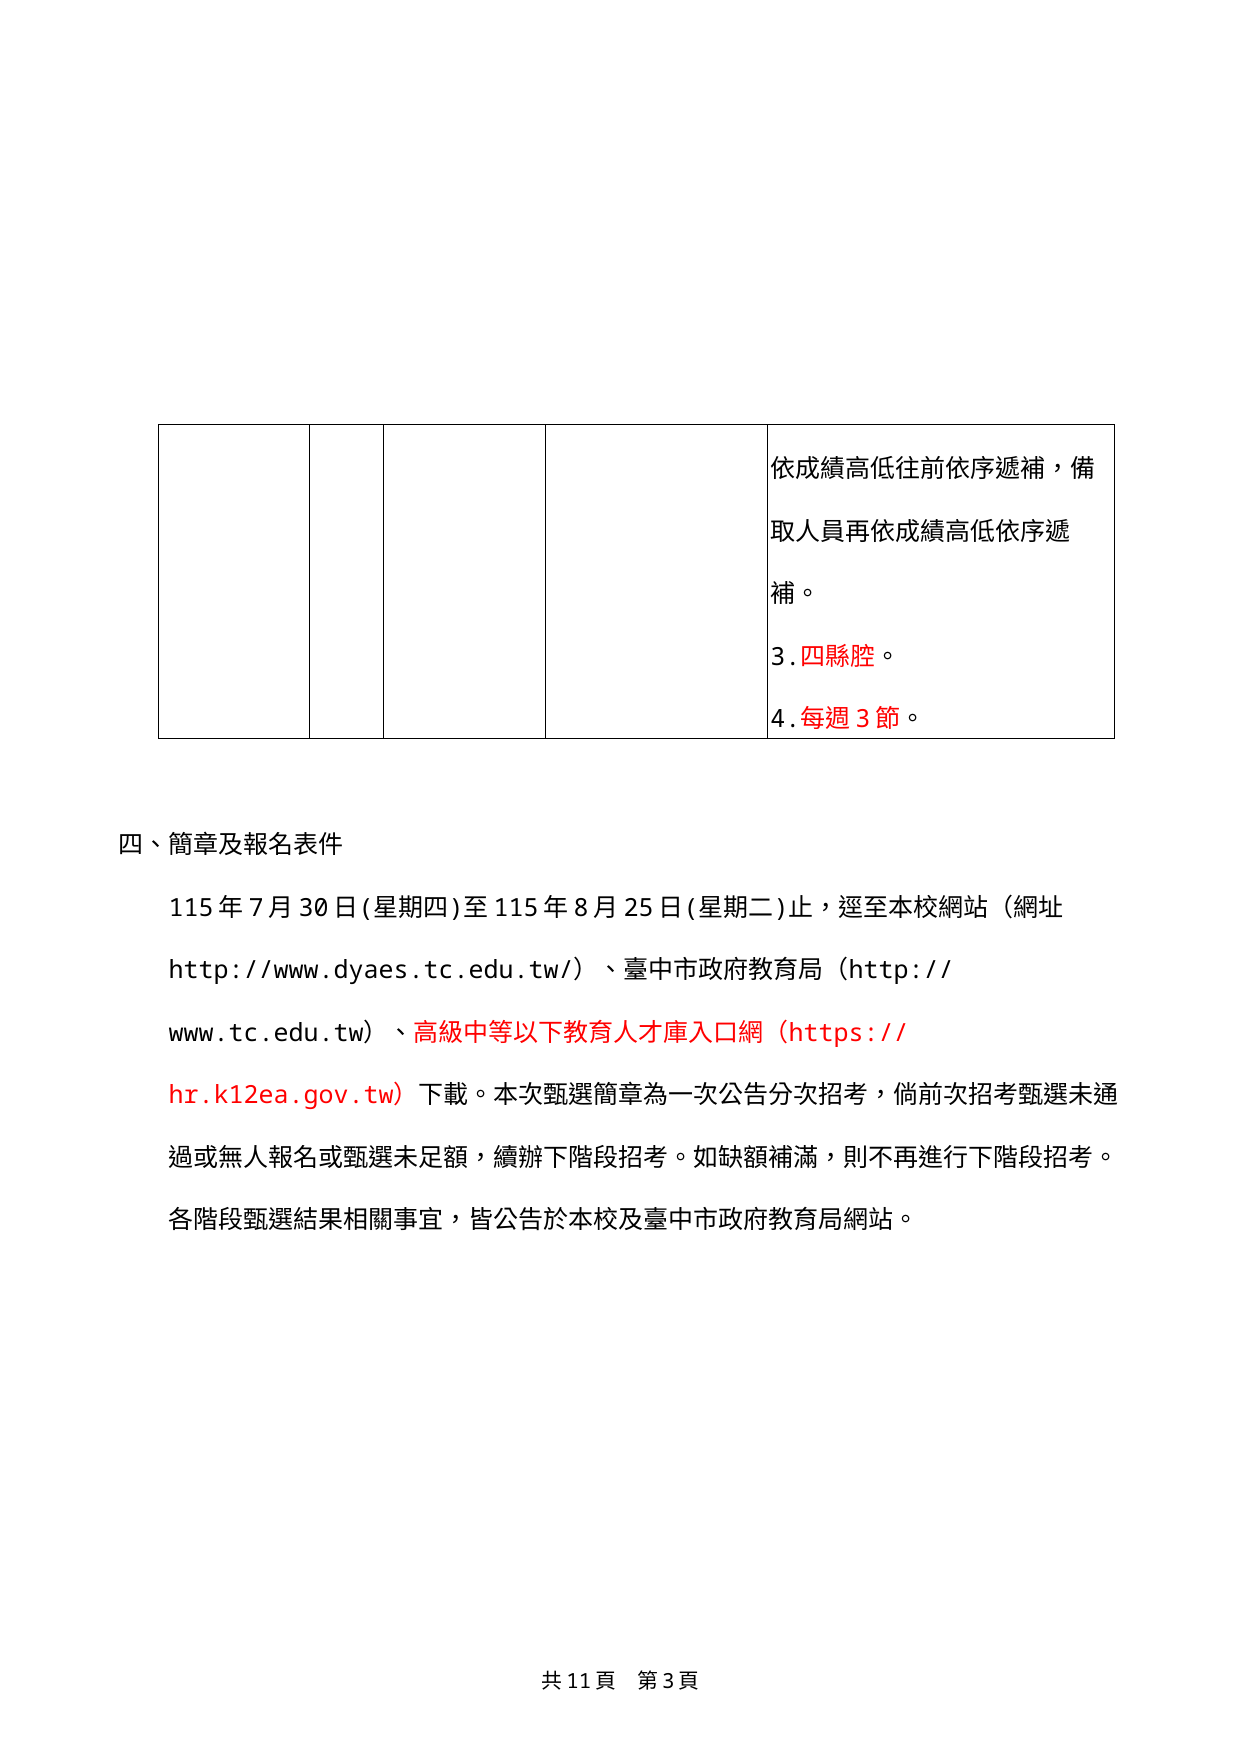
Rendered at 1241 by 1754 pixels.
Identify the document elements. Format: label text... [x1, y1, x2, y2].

text 四、簡章及報名表件 115年7月30日(星期四)至115年8月25日(星期二)止，逕至本校網站（網址http://www.dyaes.tc.edu.tw/）、臺中市政府教育局（http://www.tc.edu.tw）、高級中等以下教育人才庫入口網（https://hr.k12ea.gov.tw）下載。本次甄選簡章為一次公告分次招考，倘前次招考甄選未通過或無人報名或甄選未足額，續辦下階段招考。如缺額補滿，則不再進行下階段招考。各階段甄選結果相關事宜，皆公告於本校及臺中市政府教育局網站。 [118, 801, 1122, 1239]
table_cell [159, 425, 309, 738]
table_cell [384, 425, 545, 738]
table_cell [310, 425, 383, 738]
table_cell 依成績高低往前依序遞補，備取人員再依成績高低依序遞補。 3.四縣腔。 4.每週3節。 [768, 425, 1114, 738]
table_cell [546, 425, 767, 738]
